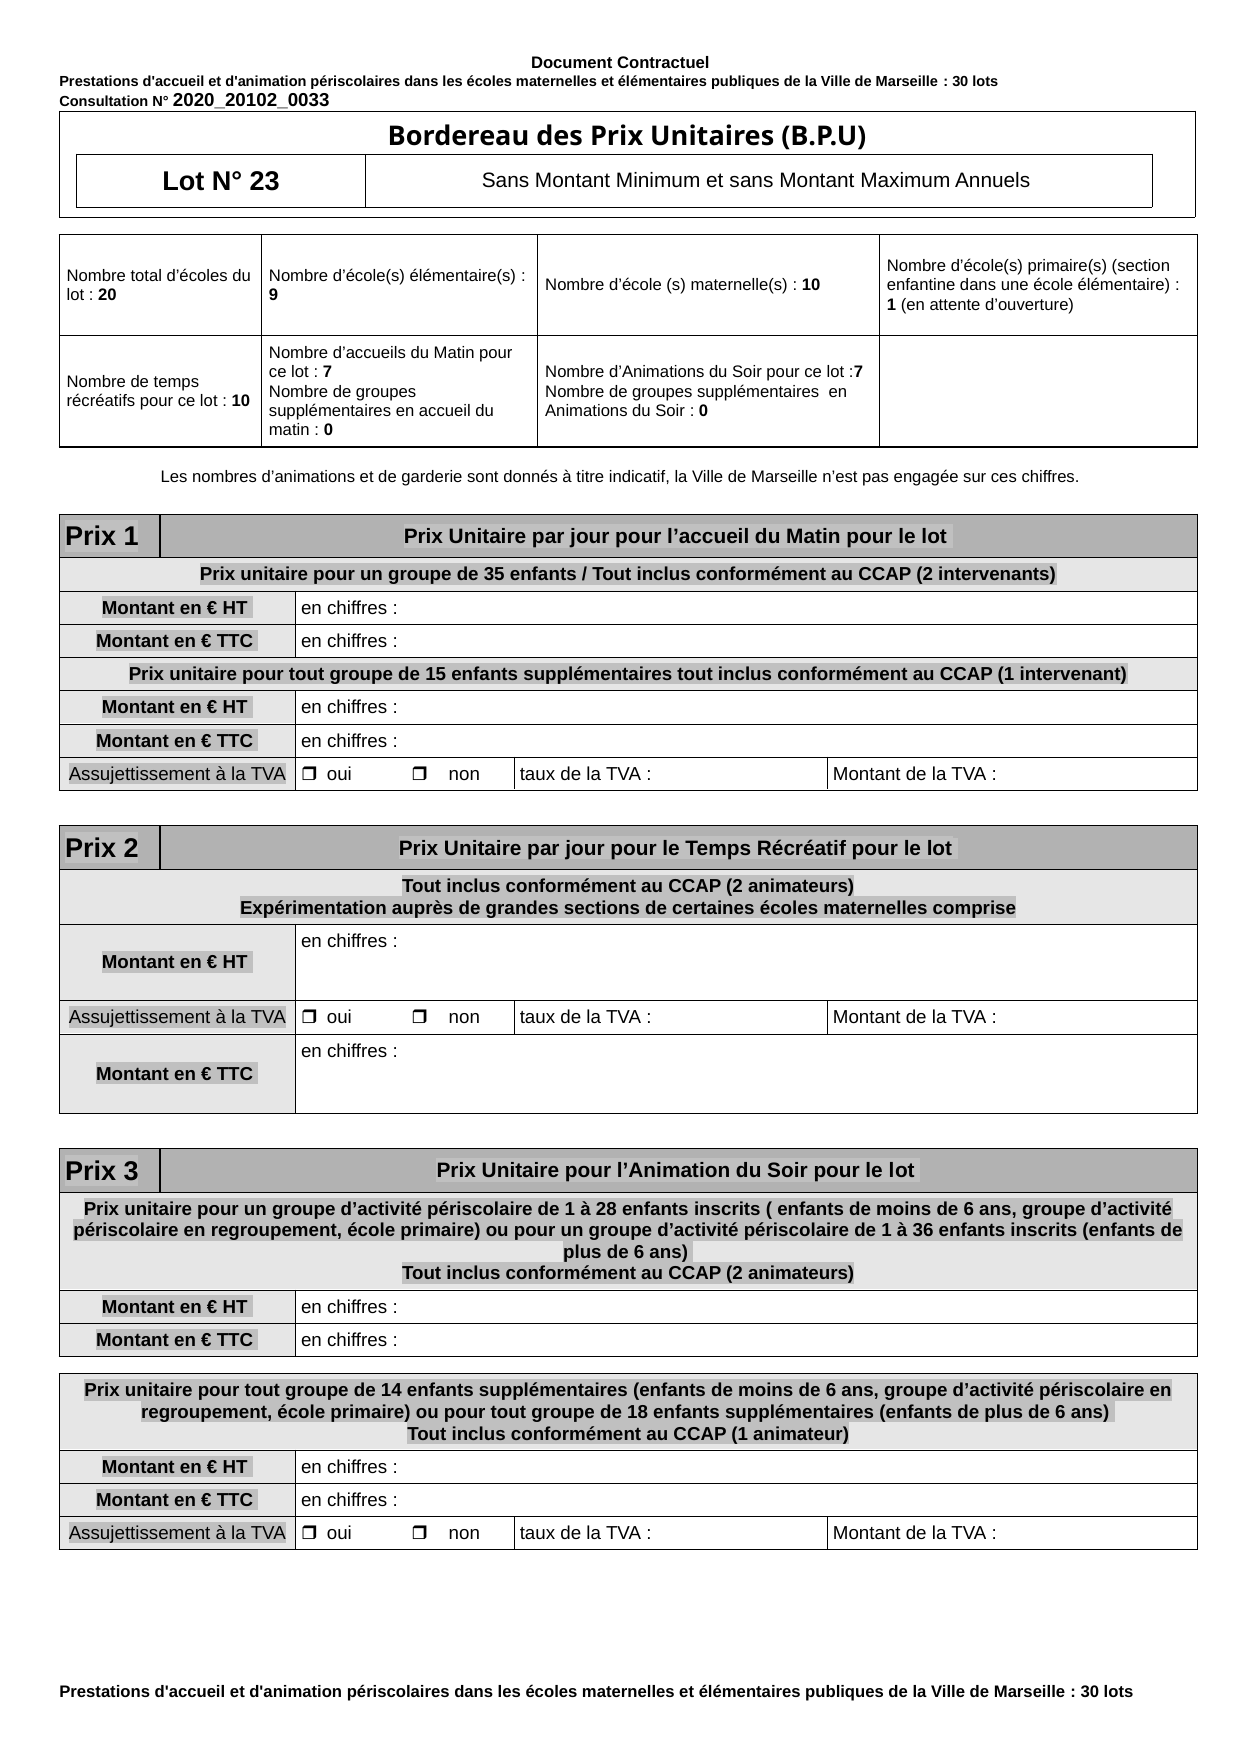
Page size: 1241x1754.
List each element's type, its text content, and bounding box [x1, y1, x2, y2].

table_cell en chiffres : [296, 1324, 1197, 1356]
table_cell Assujettissement à la TVA [60, 758, 295, 790]
table_cell en chiffres : [296, 1291, 1197, 1323]
table_cell Montant en € HT [60, 592, 295, 624]
table_header Nombre total d’écoles du lot : 20 [60, 235, 261, 334]
table_cell Prix unitaire pour un groupe de 35 enfants / Tout inclus conformément au CCAP (2 intervenants) [60, 558, 1197, 591]
table_header Prix 2 [60, 826, 159, 869]
table_header Nombre d’école(s) primaire(s) (section enfantine dans une école élémentaire) : 1 (en attente d’ouverture) [880, 235, 1197, 334]
table_cell Tout inclus conformément au CCAP (2 animateurs) Expérimentation auprès de grandes sections de certaines écoles maternelles comprise [60, 870, 1197, 924]
table_cell Montant en € TTC [60, 1324, 295, 1356]
table_cell Prix unitaire pour un groupe d’activité périscolaire de 1 à 28 enfants inscrits ( enfants de moins de 6 ans, groupe d’activité périscolaire en regroupement, école primaire) ou pour un groupe d’activité périscolaire de 1 à 36 enfants inscrits (enfants de plus de 6 ans) Tout inclus conformément au CCAP (2 animateurs) [60, 1193, 1197, 1289]
text Les nombres d’animations et de garderie sont donnés à titre indicatif, la Ville de Marseille n’est pas engagée sur ces chiffres. [59, 467, 1181, 486]
table_cell Montant en € HT [60, 1291, 295, 1323]
table_header Prix Unitaire par jour pour le Temps Récréatif pour le lot [161, 826, 1197, 869]
table_cell Prix unitaire pour tout groupe de 15 enfants supplémentaires tout inclus conformément au CCAP (1 intervenant) [60, 658, 1197, 690]
table_cell en chiffres : [296, 1451, 1197, 1483]
table_cell Montant en € TTC [60, 625, 295, 657]
table_cell Montant de la TVA : [827, 758, 1197, 790]
table_cell en chiffres : [296, 691, 1197, 723]
table_cell en chiffres : [296, 625, 1197, 657]
text Prestations d'accueil et d'animation périscolaires dans les écoles maternelles et élémentaires publiques de la Ville de Marseille : 30 lots [59, 72, 1181, 89]
table_cell Montant en € HT [60, 691, 295, 723]
table_header Prix unitaire pour tout groupe de 14 enfants supplémentaires (enfants de moins de 6 ans, groupe d’activité périscolaire en regroupement, école primaire) ou pour tout groupe de 18 enfants supplémentaires (enfants de plus de 6 ans) Tout inclus conformément au CCAP (1 animateur) [60, 1374, 1197, 1449]
table_cell taux de la TVA : [514, 758, 827, 790]
table_cell en chiffres : [296, 592, 1197, 624]
table_cell taux de la TVA : [515, 1001, 827, 1033]
table_cell [880, 336, 1197, 446]
table_cell Nombre d’accueils du Matin pour ce lot : 7 Nombre de groupes supplémentaires en accueil du matin : 0 [262, 336, 537, 446]
table_cell Montant en € TTC [60, 1484, 295, 1516]
table_cell Montant en € HT [60, 925, 295, 1000]
table_header Nombre d’école (s) maternelle(s) : 10 [538, 235, 879, 334]
table_cell Assujettissement à la TVA [60, 1001, 295, 1033]
table_cell Montant de la TVA : [828, 1001, 1197, 1033]
table_cell Nombre d’Animations du Soir pour ce lot :7 Nombre de groupes supplémentaires en Animations du Soir : 0 [538, 336, 879, 446]
table_cell oui  non [296, 1517, 514, 1549]
table_cell Montant de la TVA : [828, 1517, 1197, 1549]
table_cell en chiffres : [296, 725, 1197, 757]
table_cell Montant en € TTC [60, 725, 295, 757]
table_header Prix 3 [60, 1149, 159, 1192]
text Consultation N° 2020_20102_0033 [59, 89, 1181, 111]
table_cell Montant en € HT [60, 1451, 295, 1483]
table_cell en chiffres : [296, 925, 1197, 1000]
table_cell oui  non [296, 758, 514, 790]
table_header Sans Montant Minimum et sans Montant Maximum Annuels [366, 155, 1152, 207]
table_cell oui  non [296, 1001, 514, 1033]
table_cell Assujettissement à la TVA [60, 1517, 295, 1549]
table_header Prix 1 [60, 515, 159, 557]
table_cell en chiffres : [296, 1035, 1197, 1113]
table_header Nombre d’école(s) élémentaire(s) : 9 [262, 235, 537, 334]
table_header Prix Unitaire par jour pour l’accueil du Matin pour le lot [161, 515, 1197, 557]
table_cell taux de la TVA : [515, 1517, 827, 1549]
table_header Lot N° 23 [77, 155, 365, 207]
table_cell Montant en € TTC [60, 1035, 295, 1113]
table_cell Nombre de temps récréatifs pour ce lot : 10 [60, 336, 261, 446]
table_header Prix Unitaire pour l’Animation du Soir pour le lot [161, 1149, 1197, 1192]
table_cell en chiffres : [296, 1484, 1197, 1516]
table_header Bordereau des Prix Unitaires (B.P.U) [60, 112, 1195, 217]
